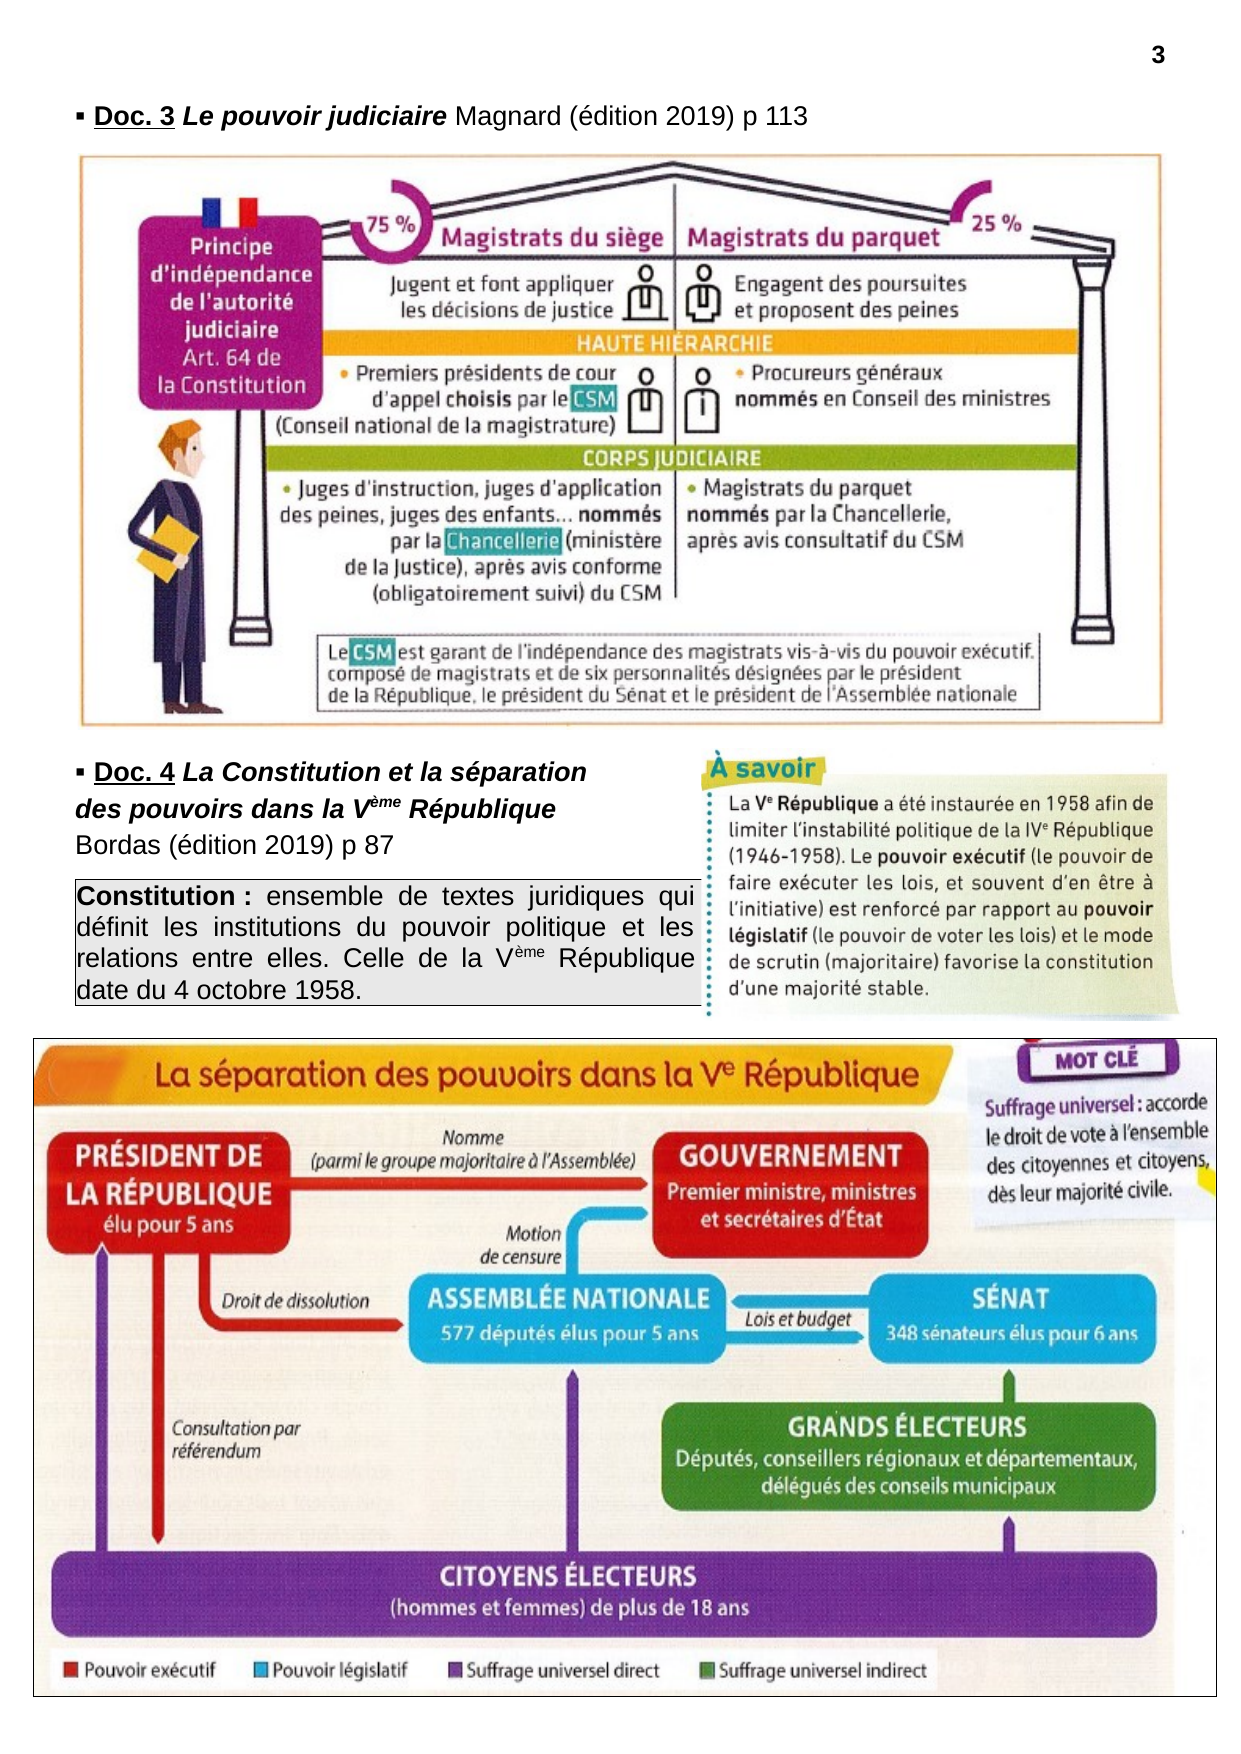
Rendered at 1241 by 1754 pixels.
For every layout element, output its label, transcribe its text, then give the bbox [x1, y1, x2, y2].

picture [701, 748, 1185, 1021]
text Constitution : ensemble de textes juridiques qui définit les institutions du pouvoir politique et les relations entre elles. Celle de la Vème République date du 4 octobre 1958. [76, 880, 701, 1005]
text ▪ Doc. 3 Le pouvoir judiciaire Magnard (édition 2019) p 113 [75, 98, 1165, 132]
picture [77, 153, 1168, 730]
text des pouvoirs dans la Vème République [75, 793, 701, 824]
text Bordas (édition 2019) p 87 [75, 829, 701, 860]
text ▪ Doc. 4 La Constitution et la séparation [75, 754, 701, 788]
picture [34, 1039, 1216, 1696]
